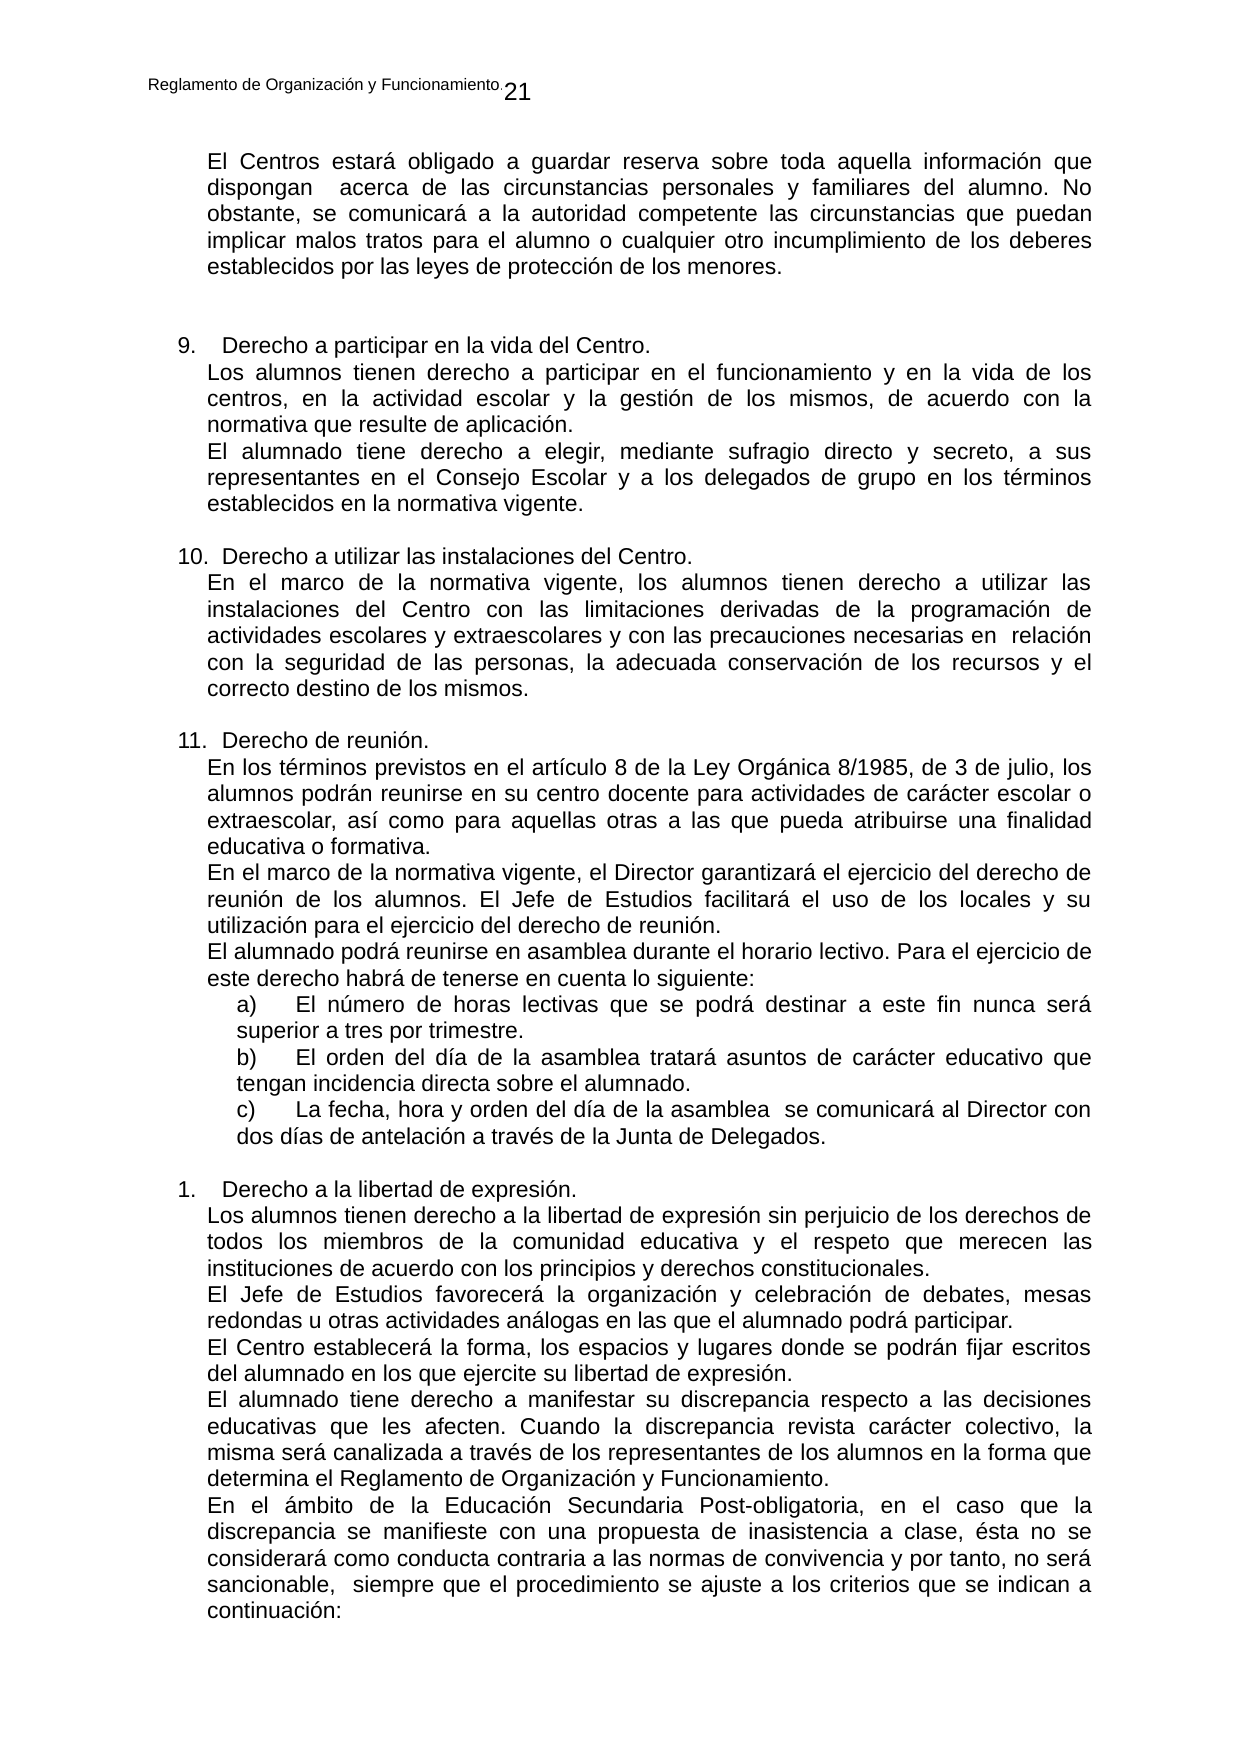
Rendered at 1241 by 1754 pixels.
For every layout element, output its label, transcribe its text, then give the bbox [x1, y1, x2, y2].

text El alumnado tiene derecho a elegir, mediante sufragio directo y secreto, a sus representantes en el Consejo Escolar y a los delegados de grupo en los términos establecidos en la normativa vigente. [207, 438, 1092, 517]
list La fecha, hora y orden del día de la asamblea se comunicará al Director con dos días de antelación a través de la Junta de Delegados. [236, 1096, 1092, 1149]
text En los términos previstos en el artículo 8 de la Ley Orgánica 8/1985, de 3 de julio, los alumnos podrán reunirse en su centro docente para actividades de carácter escolar o extraescolar, así como para aquellas otras a las que pueda atribuirse una finalidad educativa o formativa. [207, 754, 1092, 859]
text El Centros estará obligado a guardar reserva sobre toda aquella información que dispongan acerca de las circunstancias personales y familiares del alumno. No obstante, se comunicará a la autoridad competente las circunstancias que puedan implicar malos tratos para el alumno o cualquier otro incumplimiento de los deberes establecidos por las leyes de protección de los menores. [207, 148, 1092, 279]
text El Centro establecerá la forma, los espacios y lugares donde se podrán fijar escritos del alumnado en los que ejercite su libertad de expresión. [207, 1334, 1092, 1386]
text El alumnado podrá reunirse en asamblea durante el horario lectivo. Para el ejercicio de este derecho habrá de tenerse en cuenta lo siguiente: [207, 938, 1092, 991]
text El Jefe de Estudios favorecerá la organización y celebración de debates, mesas redondas u otras actividades análogas en las que el alumnado podrá participar. [207, 1281, 1092, 1334]
list Derecho a utilizar las instalaciones del Centro. [177, 543, 1092, 569]
text Los alumnos tienen derecho a la libertad de expresión sin perjuicio de los derechos de todos los miembros de la comunidad educativa y el respeto que merecen las instituciones de acuerdo con los principios y derechos constitucionales. [207, 1202, 1092, 1281]
list Derecho a la libertad de expresión. [177, 1176, 1092, 1202]
list El número de horas lectivas que se podrá destinar a este fin nunca será superior a tres por trimestre. [236, 991, 1092, 1044]
list Derecho de reunión. [177, 727, 1092, 754]
text El alumnado tiene derecho a manifestar su discrepancia respecto a las decisiones educativas que les afecten. Cuando la discrepancia revista carácter colectivo, la misma será canalizada a través de los representantes de los alumnos en la forma que determina el Reglamento de Organización y Funcionamiento. [207, 1386, 1092, 1492]
text Los alumnos tienen derecho a participar en el funcionamiento y en la vida de los centros, en la actividad escolar y la gestión de los mismos, de acuerdo con la normativa que resulte de aplicación. [207, 358, 1092, 438]
text En el marco de la normativa vigente, el Director garantizará el ejercicio del derecho de reunión de los alumnos. El Jefe de Estudios facilitará el uso de los locales y su utilización para el ejercicio del derecho de reunión. [207, 859, 1092, 938]
text En el marco de la normativa vigente, los alumnos tienen derecho a utilizar las instalaciones del Centro con las limitaciones derivadas de la programación de actividades escolares y extraescolares y con las precauciones necesarias en relación con la seguridad de las personas, la adecuada conservación de los recursos y el correcto destino de los mismos. [207, 569, 1092, 701]
list Derecho a participar en la vida del Centro. [177, 332, 1092, 358]
text En el ámbito de la Educación Secundaria Post-obligatoria, en el caso que la discrepancia se manifieste con una propuesta de inasistencia a clase, ésta no se considerará como conducta contraria a las normas de convivencia y por tanto, no será sancionable, siempre que el procedimiento se ajuste a los criterios que se indican a continuación: [207, 1492, 1092, 1623]
list El orden del día de la asamblea tratará asuntos de carácter educativo que tengan incidencia directa sobre el alumnado. [236, 1044, 1092, 1096]
